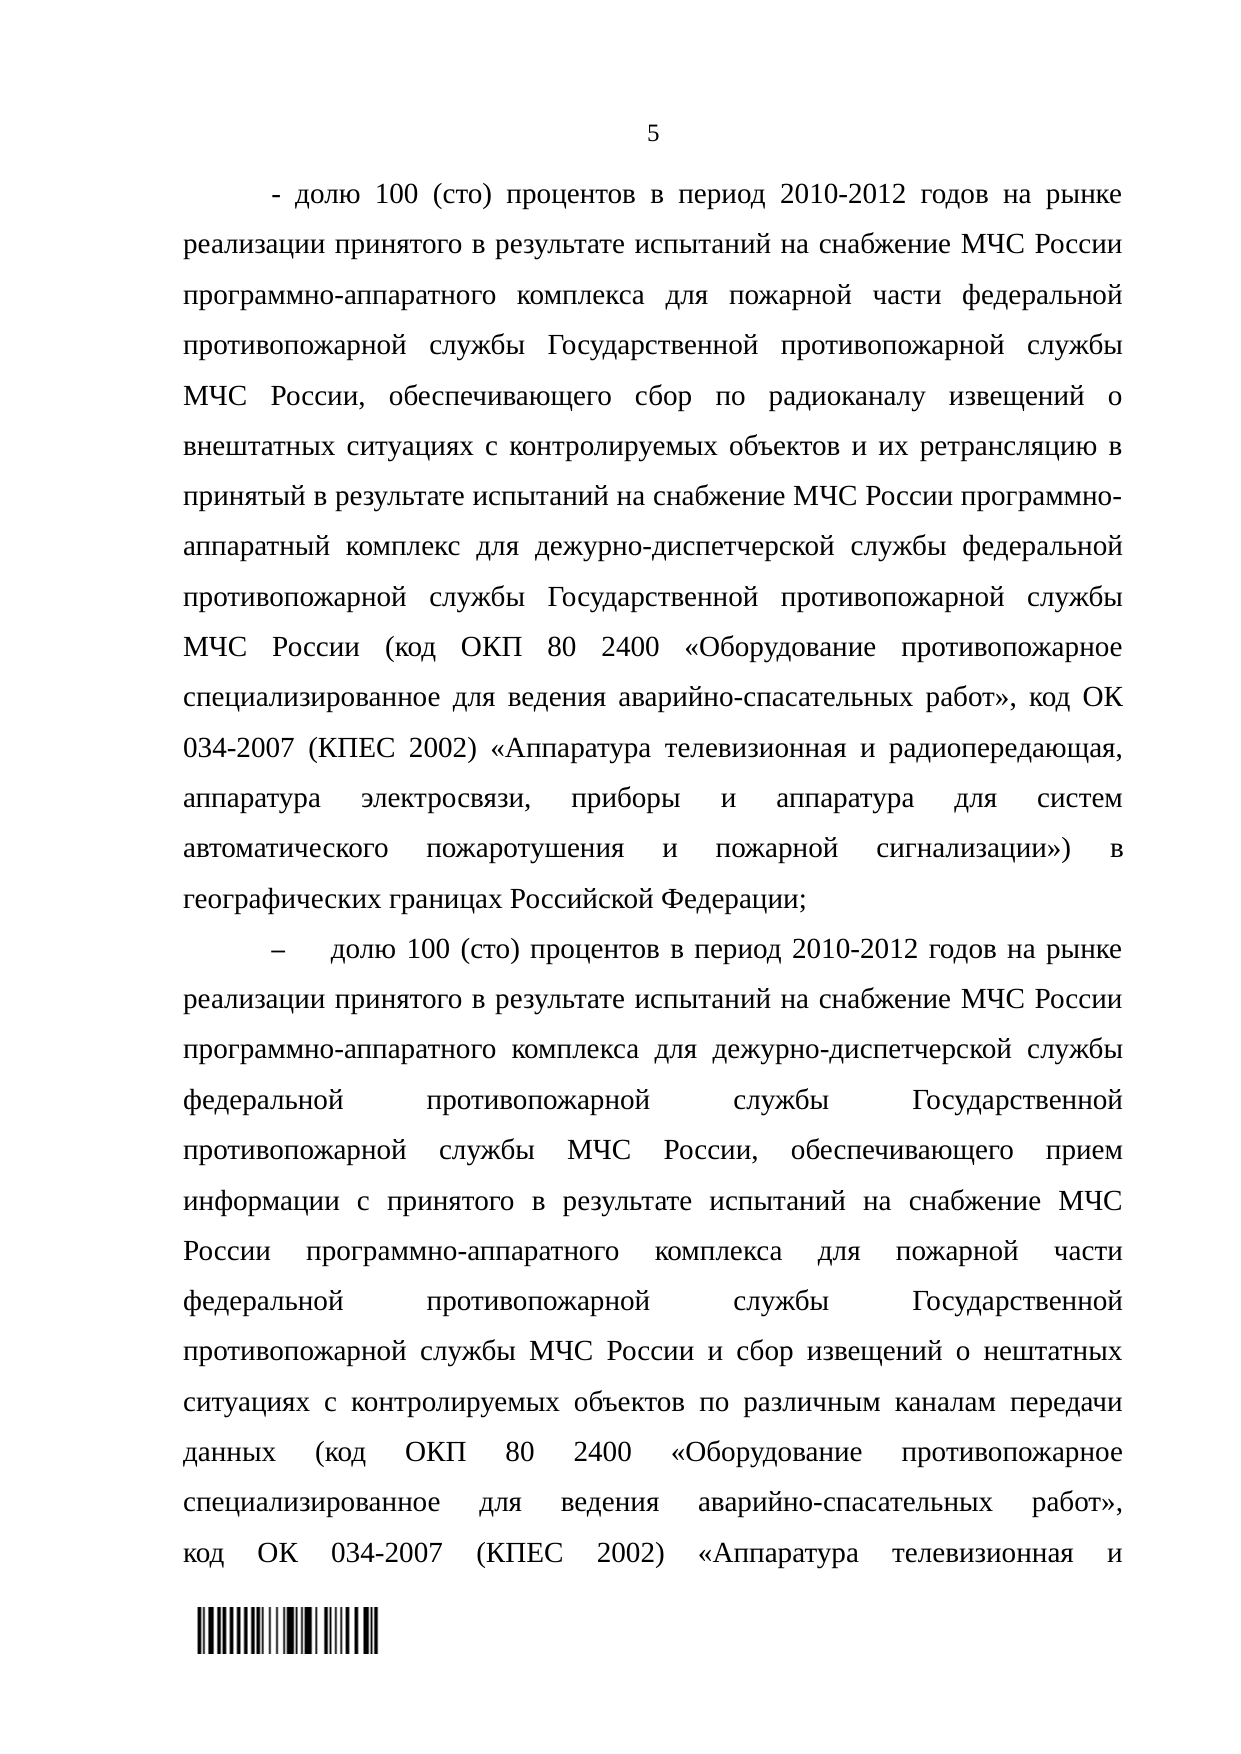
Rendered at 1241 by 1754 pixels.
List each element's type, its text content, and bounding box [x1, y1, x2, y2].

picture [182, 1607, 396, 1654]
text - долю 100 (сто) процентов в период 2010-2012 годов на рынке реализации принятого в результате испытаний на снабжение МЧС России программно-аппаратного комплекса для пожарной части федеральной противопожарной службы Государственной противопожарной службы МЧС России, обеспечивающего сбор по радиоканалу извещений о внештатных ситуациях с контролируемых объектов и их ретрансляцию в принятый в результате испытаний на снабжение МЧС России программно-аппаратный комплекс для дежурно-диспетчерской службы федеральной противопожарной службы Государственной противопожарной службы МЧС России (код ОКП 80 2400 «Оборудование противопожарное специализированное для ведения аварийно-спасательных работ», код ОК 034-2007 (КПЕС 2002) «Аппаратура телевизионная и радиопередающая, аппаратура электросвязи, приборы и аппаратура для систем автоматического пожаротушения и пожарной сигнализации») в географических границах Российской Федерации; [183, 176, 1123, 914]
list долю 100 (сто) процентов в период 2010-2012 годов на рынке реализации принятого в результате испытаний на снабжение МЧС России программно-аппаратного комплекса для дежурно-диспетчерской службы федеральной противопожарной службы Государственной противопожарной службы МЧС России, обеспечивающего прием информации с принятого в результате испытаний на снабжение МЧС России программно-аппаратного комплекса для пожарной части федеральной противопожарной службы Государственной противопожарной службы МЧС России и сбор извещений о нештатных ситуациях с контролируемых объектов по различным каналам передачи данных (код ОКП 80 2400 «Оборудование противопожарное специализированное для ведения аварийно-спасательных работ», код ОК 034-2007 (КПЕС 2002) «Аппаратура телевизионная и [183, 931, 1123, 1568]
